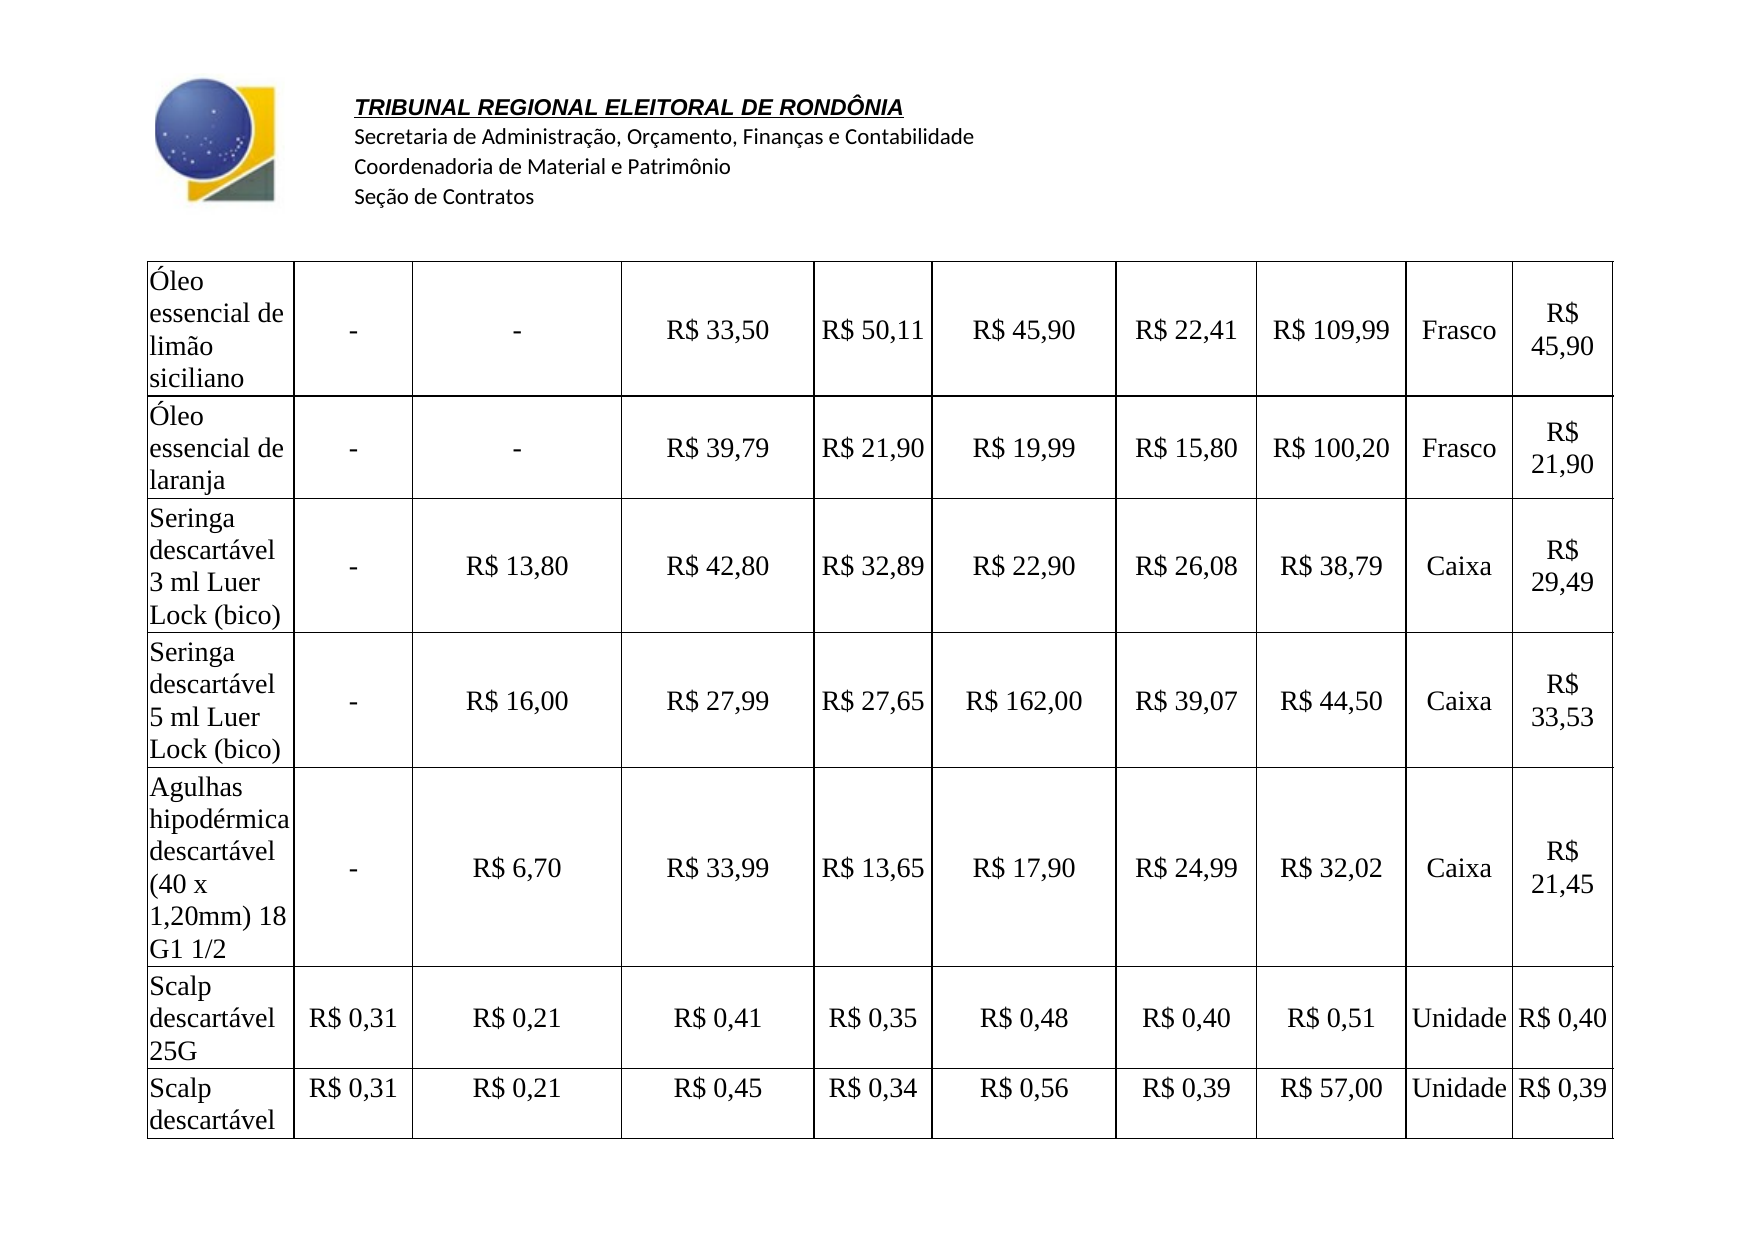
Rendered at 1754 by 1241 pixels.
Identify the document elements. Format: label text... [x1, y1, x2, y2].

table_cell R$ 24,99 [1117, 768, 1256, 966]
table_cell R$ 0,40 [1117, 967, 1256, 1068]
table_cell Seringa descartável 5 ml Luer Lock (bico) [148, 633, 293, 766]
table_cell - [295, 262, 412, 395]
table_cell Agulhas hipodérmica descartável (40 x 1,20mm) 18 G1 1/2 [148, 768, 293, 966]
table_cell R$ 33,50 [622, 262, 813, 395]
table_cell R$ 45,90 [1513, 262, 1612, 395]
table_cell R$ 50,11 [815, 262, 931, 395]
table_cell R$ 29,49 [1513, 499, 1612, 632]
table_cell R$ 162,00 [933, 633, 1115, 766]
table_cell R$ 17,90 [933, 768, 1115, 966]
table_cell - [295, 397, 412, 497]
table_cell R$ 39,07 [1117, 633, 1256, 766]
table_cell Seringa descartável 3 ml Luer Lock (bico) [148, 499, 293, 632]
table_cell R$ 0,39 [1117, 1069, 1256, 1137]
table_cell - [413, 397, 621, 497]
table_cell R$ 0,39 [1513, 1069, 1612, 1137]
table_cell R$ 44,50 [1257, 633, 1405, 766]
table_cell R$ 0,45 [622, 1069, 813, 1137]
table_cell Scalp descartável 25G [148, 967, 293, 1068]
table_cell R$ 45,90 [933, 262, 1115, 395]
table_cell R$ 0,51 [1257, 967, 1405, 1068]
table_cell Scalp descartável [148, 1069, 293, 1137]
table_cell R$ 22,41 [1117, 262, 1256, 395]
table_cell R$ 38,79 [1257, 499, 1405, 632]
table_cell Caixa [1407, 499, 1512, 632]
table_cell R$ 0,41 [622, 967, 813, 1068]
table_cell R$ 0,21 [413, 1069, 621, 1137]
table_cell R$ 32,89 [815, 499, 931, 632]
table_cell R$ 16,00 [413, 633, 621, 766]
table_cell - [413, 262, 621, 395]
table_cell R$ 0,56 [933, 1069, 1115, 1137]
table_cell R$ 0,31 [295, 1069, 412, 1137]
table_cell R$ 0,40 [1513, 967, 1612, 1068]
table_cell R$ 0,35 [815, 967, 931, 1068]
table_cell R$ 13,65 [815, 768, 931, 966]
table_cell R$ 0,34 [815, 1069, 931, 1137]
table_cell R$ 21,45 [1513, 768, 1612, 966]
table_cell Óleo essencial de limão siciliano [148, 262, 293, 395]
table_cell R$ 0,21 [413, 967, 621, 1068]
table_cell - [295, 768, 412, 966]
table_cell R$ 13,80 [413, 499, 621, 632]
table_cell R$ 100,20 [1257, 397, 1405, 497]
table_cell R$ 33,53 [1513, 633, 1612, 766]
table_cell R$ 21,90 [815, 397, 931, 497]
table_cell - [295, 499, 412, 632]
table_cell R$ 21,90 [1513, 397, 1612, 497]
table_cell R$ 39,79 [622, 397, 813, 497]
table_cell Frasco [1407, 262, 1512, 395]
table_cell R$ 109,99 [1257, 262, 1405, 395]
table_cell R$ 0,48 [933, 967, 1115, 1068]
table_cell R$ 0,31 [295, 967, 412, 1068]
table_cell - [295, 633, 412, 766]
table_cell R$ 15,80 [1117, 397, 1256, 497]
table_cell R$ 33,99 [622, 768, 813, 966]
table_cell Unidade [1407, 967, 1512, 1068]
table_cell R$ 27,65 [815, 633, 931, 766]
table_cell R$ 32,02 [1257, 768, 1405, 966]
table_cell R$ 19,99 [933, 397, 1115, 497]
table_cell Caixa [1407, 633, 1512, 766]
table_cell R$ 27,99 [622, 633, 813, 766]
table_cell R$ 22,90 [933, 499, 1115, 632]
table_cell Unidade [1407, 1069, 1512, 1137]
table_cell R$ 26,08 [1117, 499, 1256, 632]
table_cell R$ 6,70 [413, 768, 621, 966]
table_cell Óleo essencial de laranja [148, 397, 293, 497]
table_cell R$ 57,00 [1257, 1069, 1405, 1137]
table_cell Frasco [1407, 397, 1512, 497]
table_cell R$ 42,80 [622, 499, 813, 632]
table_cell Caixa [1407, 768, 1512, 966]
